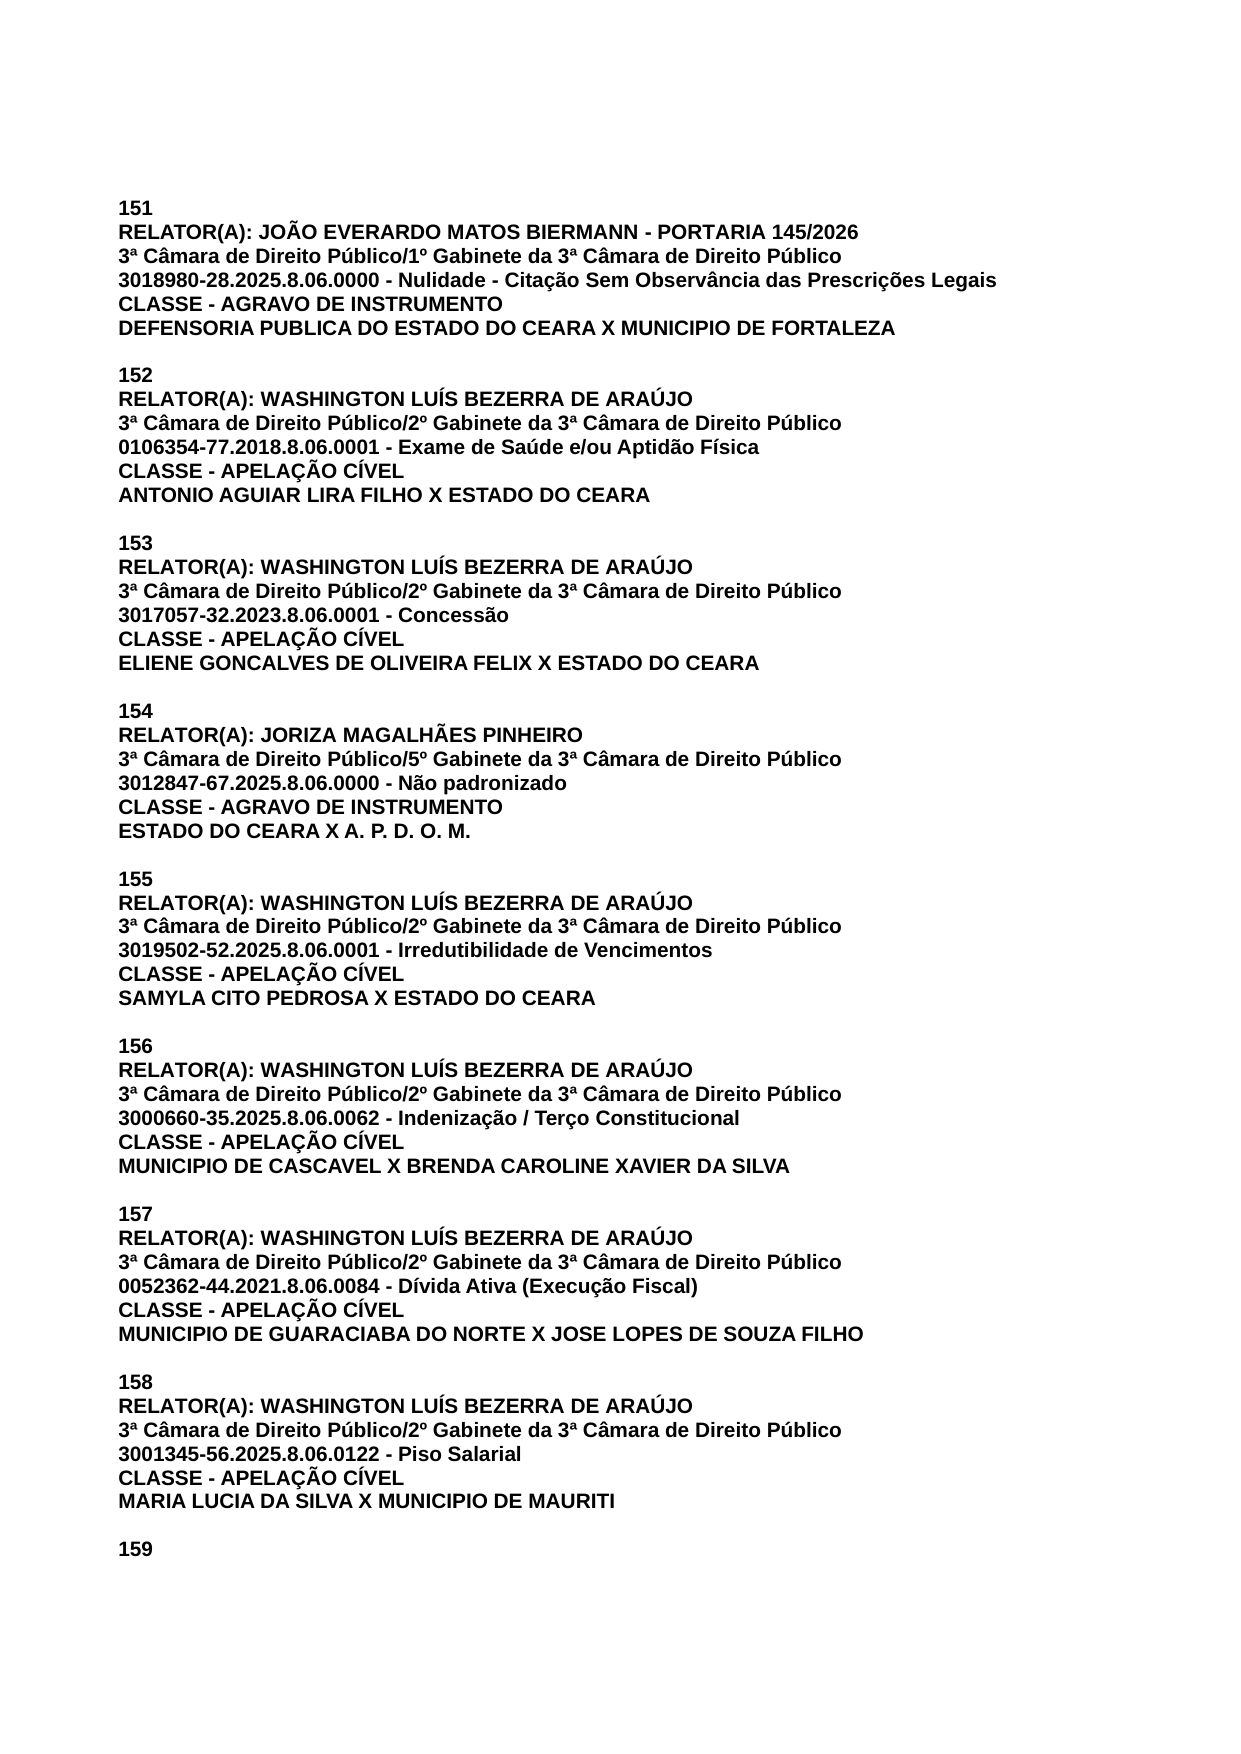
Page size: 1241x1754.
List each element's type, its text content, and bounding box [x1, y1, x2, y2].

text RELATOR(A): WASHINGTON LUÍS BEZERRA DE ARAÚJO [118, 1226, 1122, 1250]
text 151 [118, 196, 1122, 219]
text CLASSE - AGRAVO DE INSTRUMENTO [118, 794, 1122, 818]
text CLASSE - AGRAVO DE INSTRUMENTO [118, 291, 1122, 315]
text 3019502-52.2025.8.06.0001 - Irredutibilidade de Vencimentos [118, 938, 1122, 962]
text 3ª Câmara de Direito Público/2º Gabinete da 3ª Câmara de Direito Público [118, 579, 1122, 603]
text MARIA LUCIA DA SILVA X MUNICIPIO DE MAURITI [118, 1489, 1122, 1513]
text DEFENSORIA PUBLICA DO ESTADO DO CEARA X MUNICIPIO DE FORTALEZA [118, 315, 1122, 339]
text 153 [118, 531, 1122, 555]
text RELATOR(A): JOÃO EVERARDO MATOS BIERMANN - PORTARIA 145/2026 [118, 219, 1122, 243]
text 3018980-28.2025.8.06.0000 - Nulidade - Citação Sem Observância das Prescrições Legais [118, 267, 1122, 291]
text RELATOR(A): WASHINGTON LUÍS BEZERRA DE ARAÚJO [118, 1393, 1122, 1417]
text 3ª Câmara de Direito Público/2º Gabinete da 3ª Câmara de Direito Público [118, 1417, 1122, 1441]
text 159 [118, 1537, 1122, 1561]
text CLASSE - APELAÇÃO CÍVEL [118, 459, 1122, 483]
text RELATOR(A): WASHINGTON LUÍS BEZERRA DE ARAÚJO [118, 890, 1122, 914]
text MUNICIPIO DE CASCAVEL X BRENDA CAROLINE XAVIER DA SILVA [118, 1154, 1122, 1178]
text 156 [118, 1034, 1122, 1058]
text 3ª Câmara de Direito Público/1º Gabinete da 3ª Câmara de Direito Público [118, 243, 1122, 267]
text 0106354-77.2018.8.06.0001 - Exame de Saúde e/ou Aptidão Física [118, 435, 1122, 459]
text RELATOR(A): WASHINGTON LUÍS BEZERRA DE ARAÚJO [118, 1058, 1122, 1082]
text 157 [118, 1202, 1122, 1226]
text ANTONIO AGUIAR LIRA FILHO X ESTADO DO CEARA [118, 483, 1122, 507]
text CLASSE - APELAÇÃO CÍVEL [118, 962, 1122, 986]
text RELATOR(A): WASHINGTON LUÍS BEZERRA DE ARAÚJO [118, 555, 1122, 579]
text CLASSE - APELAÇÃO CÍVEL [118, 627, 1122, 651]
text CLASSE - APELAÇÃO CÍVEL [118, 1298, 1122, 1322]
text SAMYLA CITO PEDROSA X ESTADO DO CEARA [118, 986, 1122, 1010]
text 3012847-67.2025.8.06.0000 - Não padronizado [118, 771, 1122, 794]
text RELATOR(A): WASHINGTON LUÍS BEZERRA DE ARAÚJO [118, 387, 1122, 411]
text 3001345-56.2025.8.06.0122 - Piso Salarial [118, 1441, 1122, 1465]
text MUNICIPIO DE GUARACIABA DO NORTE X JOSE LOPES DE SOUZA FILHO [118, 1322, 1122, 1346]
text CLASSE - APELAÇÃO CÍVEL [118, 1465, 1122, 1489]
text CLASSE - APELAÇÃO CÍVEL [118, 1130, 1122, 1154]
text 152 [118, 363, 1122, 387]
text 3017057-32.2023.8.06.0001 - Concessão [118, 603, 1122, 627]
text 3ª Câmara de Direito Público/5º Gabinete da 3ª Câmara de Direito Público [118, 747, 1122, 771]
text RELATOR(A): JORIZA MAGALHÃES PINHEIRO [118, 723, 1122, 747]
text ESTADO DO CEARA X A. P. D. O. M. [118, 818, 1122, 842]
text 3ª Câmara de Direito Público/2º Gabinete da 3ª Câmara de Direito Público [118, 411, 1122, 435]
text 3000660-35.2025.8.06.0062 - Indenização / Terço Constitucional [118, 1106, 1122, 1130]
text 3ª Câmara de Direito Público/2º Gabinete da 3ª Câmara de Direito Público [118, 1082, 1122, 1106]
text 155 [118, 866, 1122, 890]
text 0052362-44.2021.8.06.0084 - Dívida Ativa (Execução Fiscal) [118, 1274, 1122, 1298]
text 154 [118, 699, 1122, 723]
text ELIENE GONCALVES DE OLIVEIRA FELIX X ESTADO DO CEARA [118, 651, 1122, 675]
text 3ª Câmara de Direito Público/2º Gabinete da 3ª Câmara de Direito Público [118, 1250, 1122, 1274]
text 158 [118, 1369, 1122, 1393]
text 3ª Câmara de Direito Público/2º Gabinete da 3ª Câmara de Direito Público [118, 914, 1122, 938]
